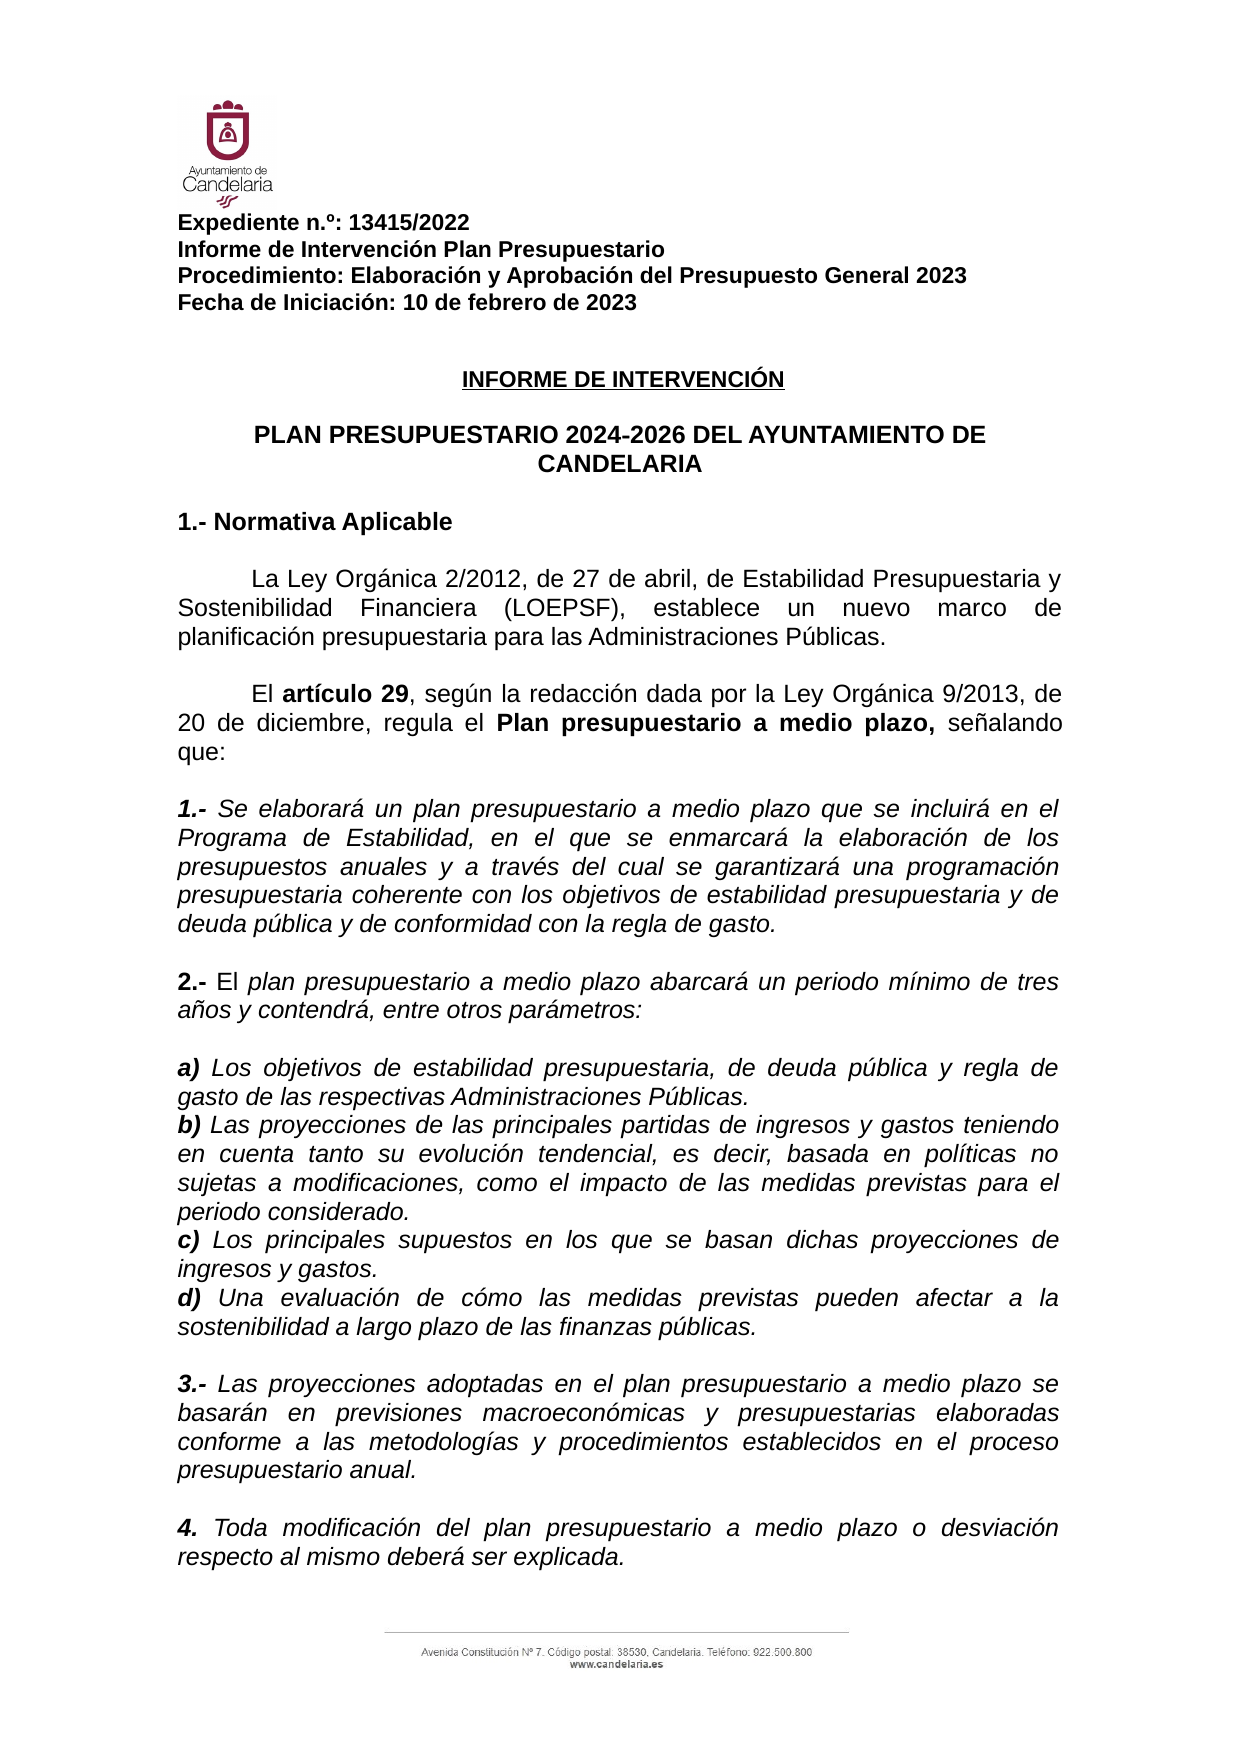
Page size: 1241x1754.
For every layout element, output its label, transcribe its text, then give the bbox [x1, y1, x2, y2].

text INFORME DE INTERVENCIÓN [177, 366, 1063, 392]
text d) Una evaluación de cómo las medidas previstas pueden afectar a la sostenibilidad a largo plazo de las finanzas públicas. [177, 1283, 1063, 1340]
text a) Los objetivos de estabilidad presupuestaria, de deuda pública y regla de gasto de las respectivas Administraciones Públicas. [177, 1053, 1063, 1110]
text b) Las proyecciones de las principales partidas de ingresos y gastos teniendo en cuenta tanto su evolución tendencial, es decir, basada en políticas no sujetas a modificaciones, como el impacto de las medidas previstas para el periodo considerado. [177, 1110, 1063, 1225]
text El artículo 29, según la redacción dada por la Ley Orgánica 9/2013, de 20 de diciembre, regula el Plan presupuestario a medio plazo, señalando que: [177, 679, 1063, 765]
text PLAN PRESUPUESTARIO 2024‐2026 DEL AYUNTAMIENTO DE CANDELARIA [177, 419, 1063, 478]
text 3.- Las proyecciones adoptadas en el plan presupuestario a medio plazo se basarán en previsiones macroeconómicas y presupuestarias elaboradas conforme a las metodologías y procedimientos establecidos en el proceso presupuestario anual. [177, 1369, 1063, 1484]
text 1.- Se elaborará un plan presupuestario a medio plazo que se incluirá en el Programa de Estabilidad, en el que se enmarcará la elaboración de los presupuestos anuales y a través del cual se garantizará una programación presupuestaria coherente con los objetivos de estabilidad presupuestaria y de deuda pública y de conformidad con la regla de gasto. [177, 794, 1063, 938]
text 1.- Normativa Aplicable [177, 506, 1063, 535]
text Expediente n.º: 13415/2022 Informe de Intervención Plan Presupuestario Procedimiento: Elaboración y Aprobación del Presupuesto General 2023 Fecha de Iniciación: 10 de febrero de 2023 [177, 209, 1063, 315]
text c) Los principales supuestos en los que se basan dichas proyecciones de ingresos y gastos. [177, 1225, 1063, 1283]
text 4. Toda modificación del plan presupuestario a medio plazo o desviación respecto al mismo deberá ser explicada. [177, 1513, 1063, 1570]
text 2.- El plan presupuestario a medio plazo abarcará un periodo mínimo de tres años y contendrá, entre otros parámetros: [177, 966, 1063, 1024]
text La Ley Orgánica 2/2012, de 27 de abril, de Estabilidad Presupuestaria y Sostenibilidad Financiera (LOEPSF), establece un nuevo marco de planificación presupuestaria para las Administraciones Públicas. [177, 564, 1063, 650]
